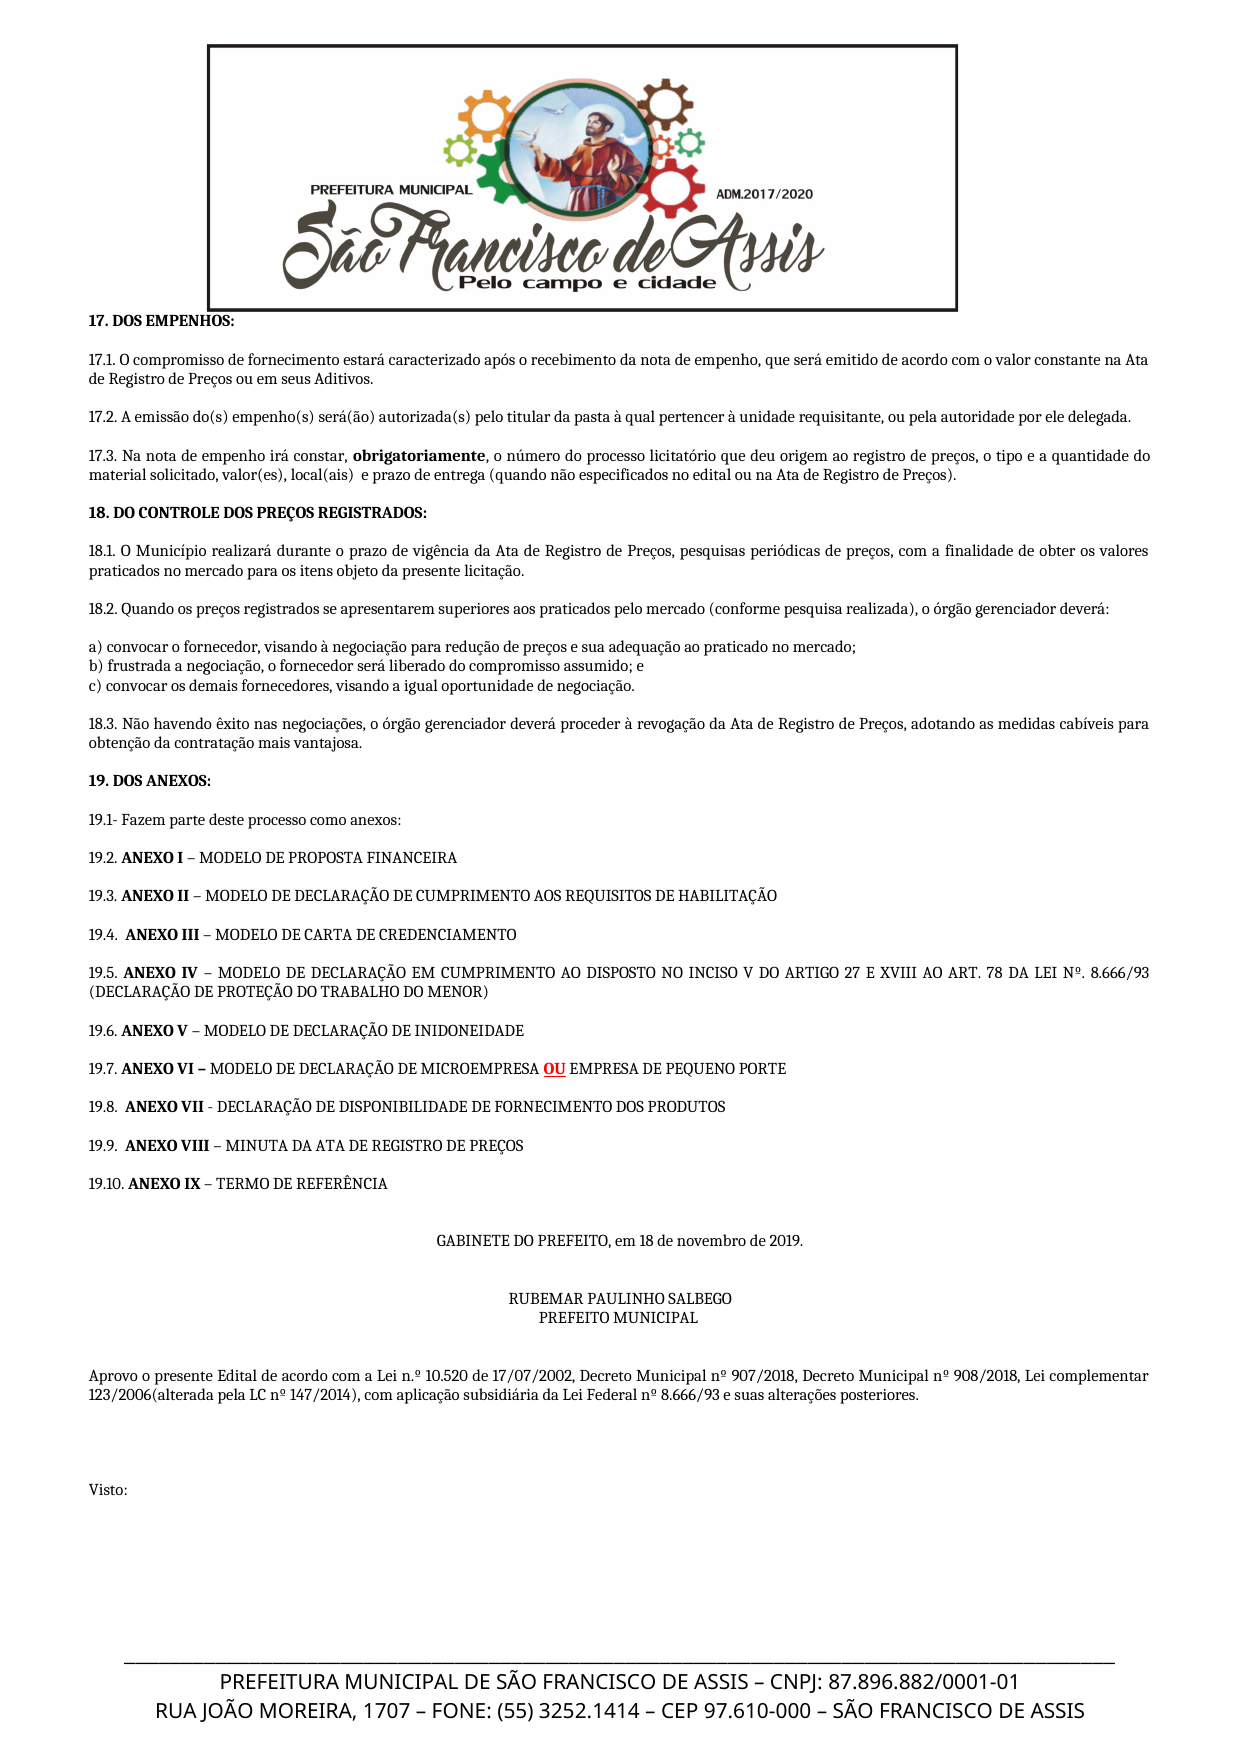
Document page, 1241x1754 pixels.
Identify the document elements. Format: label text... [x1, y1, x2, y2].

text 19.2. ANEXO I – MODELO DE PROPOSTA FINANCEIRA [89, 848, 1152, 868]
text 19.3. ANEXO II – MODELO DE DECLARAÇÃO DE CUMPRIMENTO AOS REQUISITOS DE HABILITAÇÃO [89, 887, 1152, 906]
text GABINETE DO PREFEITO, em 18 de novembro de 2019. [89, 1232, 1152, 1251]
text b) frustrada a negociação, o fornecedor será liberado do compromisso assumido; e [89, 657, 1152, 676]
list 19. DOS ANEXOS: [89, 772, 1152, 791]
text PREFEITO MUNICIPAL [89, 1308, 1152, 1328]
text 19.9. ANEXO VIII – MINUTA DA ATA DE REGISTRO DE PREÇOS [89, 1136, 1152, 1155]
text 17. DOS EMPENHOS: [89, 312, 1152, 331]
text 18.2. Quando os preços registrados se apresentarem superiores aos praticados pelo mercado (conforme pesquisa realizada), o órgão gerenciador deverá: [89, 599, 1152, 618]
text 18. DO CONTROLE DOS PREÇOS REGISTRADOS: [89, 503, 1152, 523]
text 18.1. O Município realizará durante o prazo de vigência da Ata de Registro de Preços, pesquisas periódicas de preços, com a finalidade de obter os valores praticados no mercado para os itens objeto da presente licitação. [89, 542, 1152, 580]
text Visto: [89, 1480, 1152, 1499]
text Aprovo o presente Edital de acordo com a Lei n.º 10.520 de 17/07/2002, Decreto Municipal nº 907/2018, Decreto Municipal nº 908/2018, Lei complementar 123/2006(alterada pela LC nº 147/2014), com aplicação subsidiária da Lei Federal nº 8.666/93 e suas alterações posteriores. [89, 1366, 1152, 1404]
text 17.1. O compromisso de fornecimento estará caracterizado após o recebimento da nota de empenho, que será emitido de acordo com o valor constante na Ata de Registro de Preços ou em seus Aditivos. [89, 350, 1152, 388]
text 18.3. Não havendo êxito nas negociações, o órgão gerenciador deverá proceder à revogação da Ata de Registro de Preços, adotando as medidas cabíveis para obtenção da contratação mais vantajosa. [89, 714, 1152, 753]
text RUBEMAR PAULINHO SALBEGO [89, 1289, 1152, 1308]
text 19.10. ANEXO IX – TERMO DE REFERÊNCIA [89, 1174, 1152, 1193]
text 19.4. ANEXO III – MODELO DE CARTA DE CREDENCIAMENTO [89, 925, 1152, 944]
text c) convocar os demais fornecedores, visando a igual oportunidade de negociação. [89, 676, 1152, 695]
text 19.5. ANEXO IV – MODELO DE DECLARAÇÃO EM CUMPRIMENTO AO DISPOSTO NO INCISO V DO ARTIGO 27 E XVIII AO ART. 78 DA LEI Nº. 8.666/93 (DECLARAÇÃO DE PROTEÇÃO DO TRABALHO DO MENOR) [89, 963, 1152, 1002]
text 19.7. ANEXO VI – MODELO DE DECLARAÇÃO DE MICROEMPRESA OU EMPRESA DE PEQUENO PORTE [89, 1059, 1152, 1078]
text 17.2. A emissão do(s) empenho(s) será(ão) autorizada(s) pelo titular da pasta à qual pertencer à unidade requisitante, ou pela autoridade por ele delegada. [89, 408, 1152, 427]
text 19.6. ANEXO V – MODELO DE DECLARAÇÃO DE INIDONEIDADE [89, 1021, 1152, 1040]
text 19.8. ANEXO VII - DECLARAÇÃO DE DISPONIBILIDADE DE FORNECIMENTO DOS PRODUTOS [89, 1098, 1152, 1117]
text 17.3. Na nota de empenho irá constar, obrigatoriamente, o número do processo licitatório que deu origem ao registro de preços, o tipo e a quantidade do material solicitado, valor(es), local(ais) e prazo de entrega (quando não especificados no edital ou na Ata de Registro de Preços). [89, 446, 1152, 484]
text 19.1- Fazem parte deste processo como anexos: [89, 810, 1152, 829]
text a) convocar o fornecedor, visando à negociação para redução de preços e sua adequação ao praticado no mercado; [89, 638, 1152, 657]
